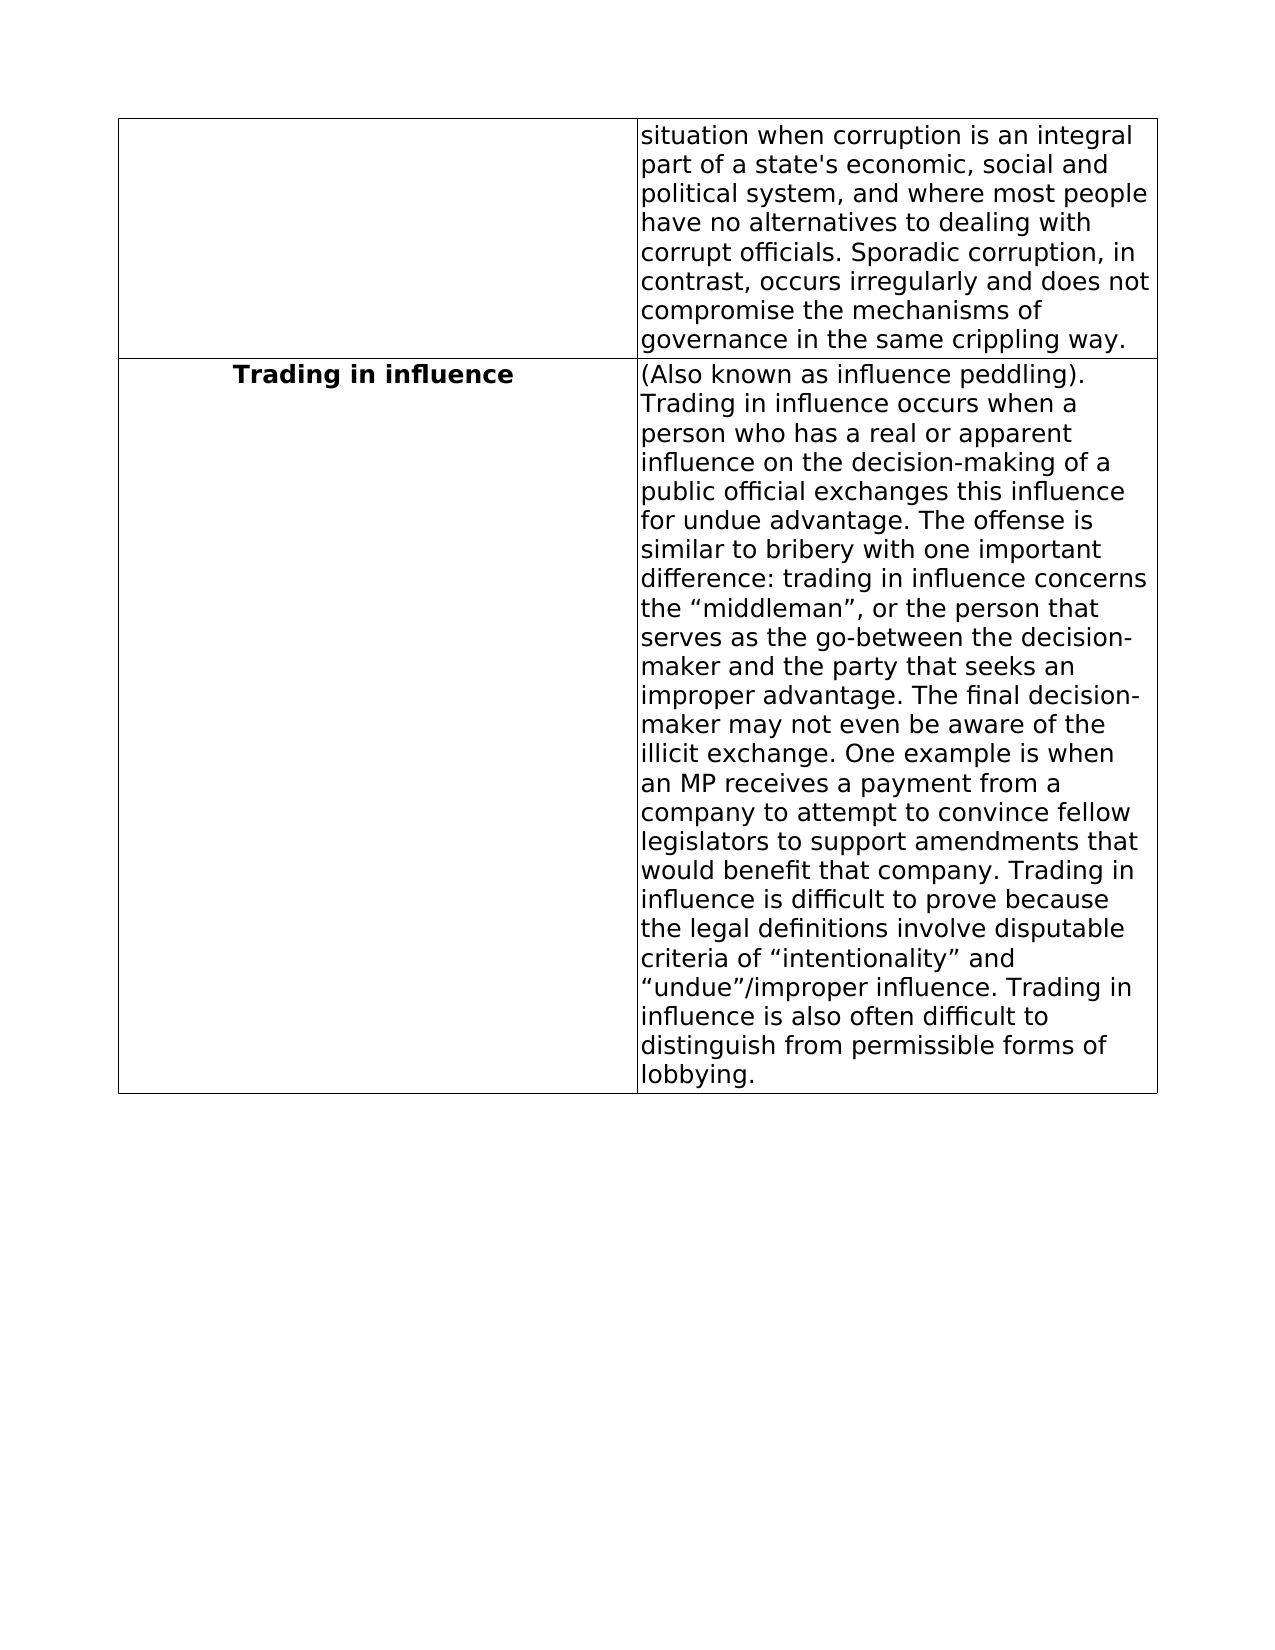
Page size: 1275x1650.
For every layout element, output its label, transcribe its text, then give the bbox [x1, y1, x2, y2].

table_cell situation when corruption is an integral part of a state's economic, social and political system, and where most people have no alternatives to dealing with corrupt officials. Sporadic corruption, in contrast, occurs irregularly and does not compromise the mechanisms of governance in the same crippling way. [638, 119, 1157, 357]
table_cell Trading in influence [119, 359, 637, 1092]
table_cell [119, 119, 637, 357]
table_cell (Also known as influence peddling). Trading in influence occurs when a person who has a real or apparent influence on the decision-making of a public official exchanges this influence for undue advantage. The offense is similar to bribery with one important difference: trading in influence concerns the “middleman”, or the person that serves as the go-between the decision-maker and the party that seeks an improper advantage. The final decision-maker may not even be aware of the illicit exchange. One example is when an MP receives a payment from a company to attempt to convince fellow legislators to support amendments that would benefit that company. Trading in influence is difficult to prove because the legal definitions involve disputable criteria of “intentionality” and “undue”/improper influence. Trading in influence is also often difficult to distinguish from permissible forms of lobbying. [638, 359, 1157, 1092]
